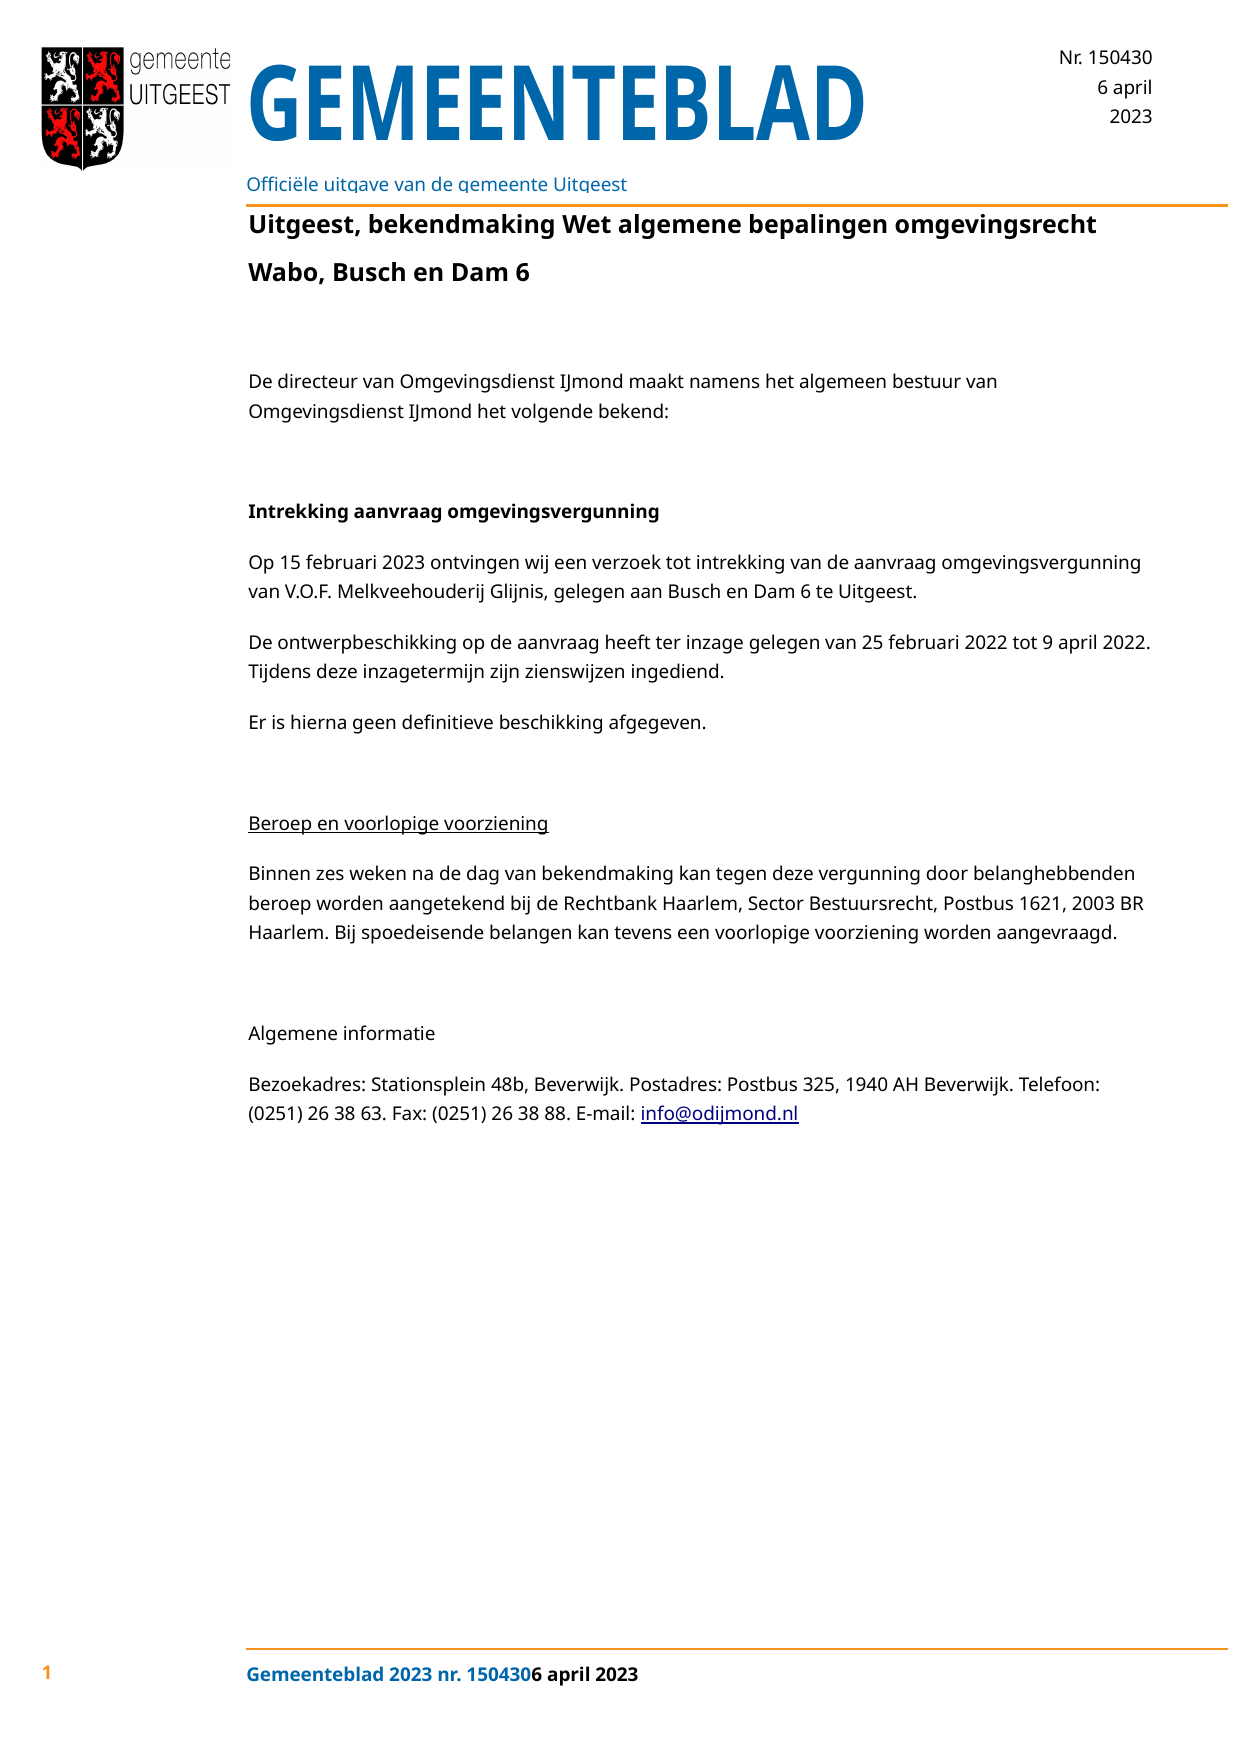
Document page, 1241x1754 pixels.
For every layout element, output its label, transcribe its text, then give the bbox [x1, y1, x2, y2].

text Er is hierna geen definitieve beschikking afgegeven. [248, 709, 1152, 735]
picture [41, 47, 231, 172]
text Bezoekadres: Stationsplein 48b, Beverwijk. Postadres: Postbus 325, 1940 AH Beverwijk. Telefoon: (0251) 26 38 63. Fax: (0251) 26 38 88. E-mail: info@odijmond.nl [248, 1071, 1152, 1126]
text Uitgeest, bekendmaking Wet algemene bepalingen omgevingsrecht Wabo, Busch en Dam 6 [248, 207, 1152, 288]
text Algemene informatie [248, 1020, 1152, 1046]
text Binnen zes weken na de dag van bekendmaking kan tegen deze vergunning door belanghebbenden beroep worden aangetekend bij de Rechtbank Haarlem, Sector Bestuursrecht, Postbus 1621, 2003 BR Haarlem. Bij spoedeisende belangen kan tevens een voorlopige voorziening worden aangevraagd. [248, 860, 1152, 945]
text Beroep en voorlopige voorziening [248, 810, 1152, 836]
text De directeur van Omgevingsdienst IJmond maakt namens het algemeen bestuur van Omgevingsdienst IJmond het volgende bekend: [248, 368, 1152, 424]
text De ontwerpbeschikking op de aanvraag heeft ter inzage gelegen van 25 februari 2022 tot 9 april 2022. Tijdens deze inzagetermijn zijn zienswijzen ingediend. [248, 629, 1152, 684]
text Op 15 februari 2023 ontvingen wij een verzoek tot intrekking van de aanvraag omgevingsvergunning van V.O.F. Melkveehouderij Glijnis, gelegen aan Busch en Dam 6 te Uitgeest. [248, 549, 1152, 604]
text Intrekking aanvraag omgevingsvergunning [248, 499, 1152, 524]
